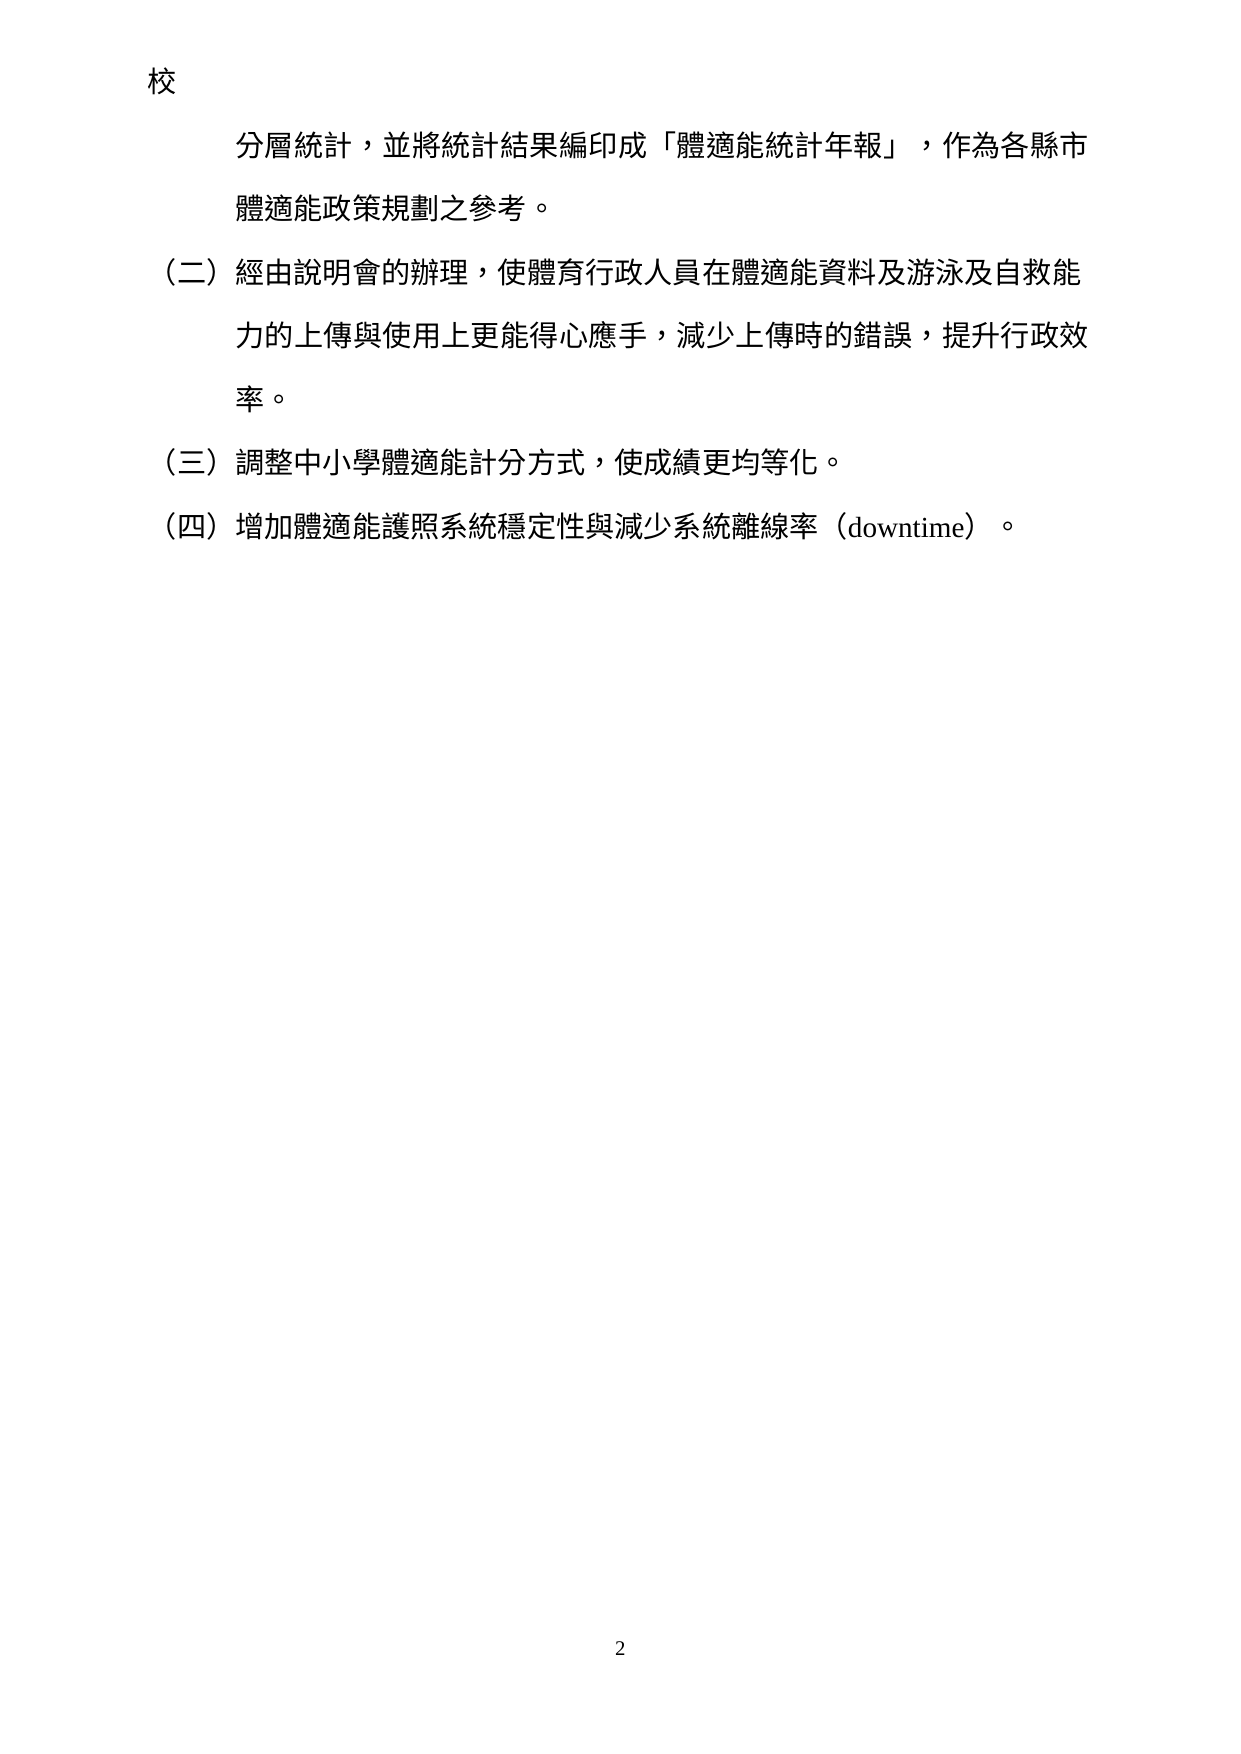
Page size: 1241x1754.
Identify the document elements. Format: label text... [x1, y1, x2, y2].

text （四）增加體適能護照系統穩定性與減少系統離線率（downtime）。 [148, 503, 1092, 545]
text （二）經由說明會的辦理，使體育行政人員在體適能資料及游泳及自救能 [148, 249, 1117, 292]
text 力的上傳與使用上更能得心應手，減少上傳時的錯誤，提升行政效率。 [235, 313, 1092, 418]
text 分層統計，並將統計結果編印成「體適能統計年報」，作為各縣市體適能政策規劃之參考。 [235, 122, 1092, 228]
text 校 [148, 59, 1092, 101]
text （三）調整中小學體適能計分方式，使成績更均等化。 [148, 440, 1092, 482]
